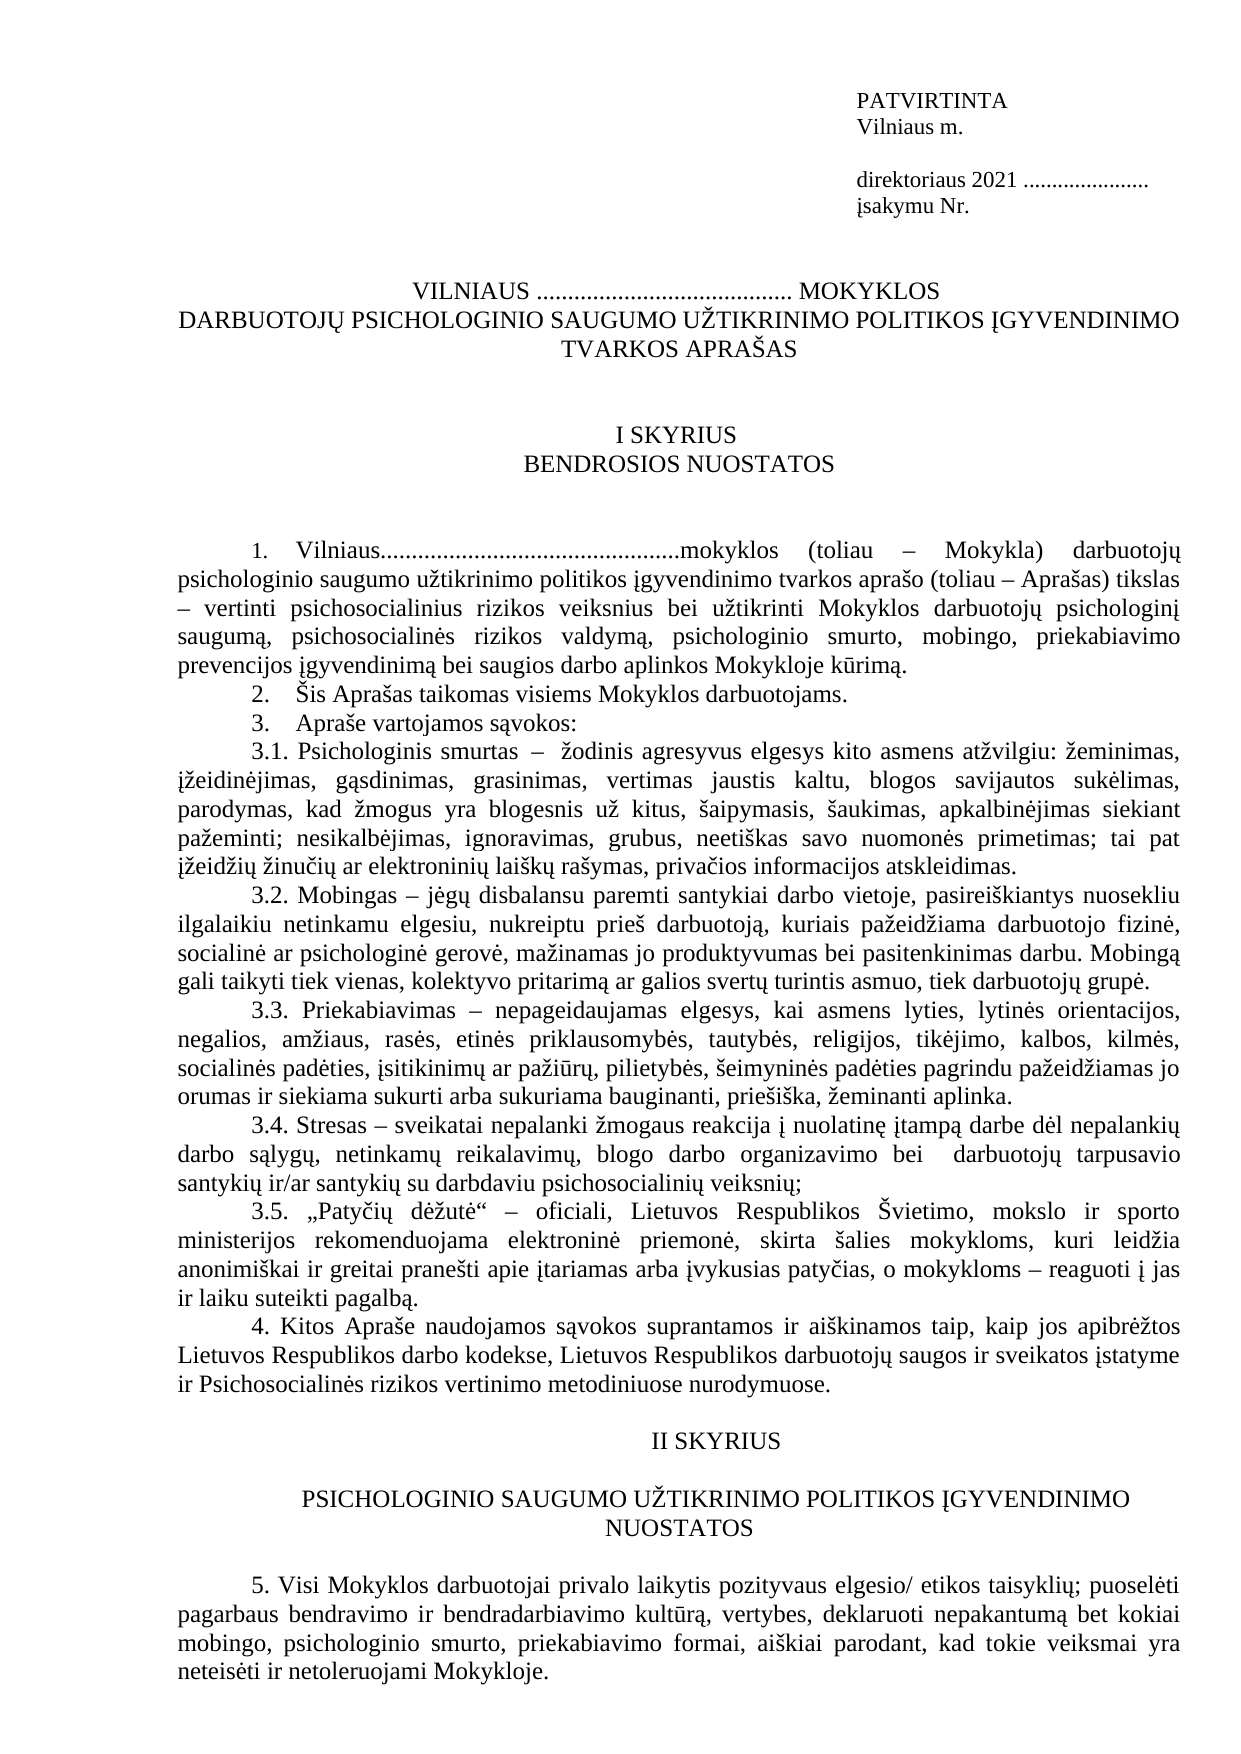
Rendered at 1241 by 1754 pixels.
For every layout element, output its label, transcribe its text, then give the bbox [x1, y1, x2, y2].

text PSICHOLOGINIO SAUGUMO UŽTIKRINIMO POLITIKOS ĮGYVENDINIMO NUOSTATOS [177, 1484, 1181, 1541]
text II SKYRIUS [177, 1426, 1181, 1455]
text PATVIRTINTA [856, 87, 1181, 113]
text 4. Kitos Apraše naudojamos sąvokos suprantamos ir aiškinamos taip, kaip jos apibrėžtos Lietuvos Respublikos darbo kodekse, Lietuvos Respublikos darbuotojų saugos ir sveikatos įstatyme ir Psichosocialinės rizikos vertinimo metodiniuose nurodymuose. [177, 1311, 1181, 1398]
text direktoriaus 2021 ...................... [768, 166, 1181, 192]
text 3.2. Mobingas – jėgų disbalansu paremti santykiai darbo vietoje, pasireiškiantys nuosekliu ilgalaikiu netinkamu elgesiu, nukreiptu prieš darbuotoją, kuriais pažeidžiama darbuotojo fizinė, socialinė ar psichologinė gerovė, mažinamas jo produktyvumas bei pasitenkinimas darbu. Mobingą gali taikyti tiek vienas, kolektyvo pritarimą ar galios svertų turintis asmuo, tiek darbuotojų grupė. [177, 880, 1181, 995]
text 3.5. „Patyčių dėžutė“ – oficiali, Lietuvos Respublikos Švietimo, mokslo ir sporto ministerijos rekomenduojama elektroninė priemonė, skirta šalies mokykloms, kuri leidžia anonimiškai ir greitai pranešti apie įtariamas arba įvykusias patyčias, o mokykloms – reaguoti į jas ir laiku suteikti pagalbą. [177, 1196, 1181, 1311]
text 3.4. Stresas – sveikatai nepalanki žmogaus reakcija į nuolatinę įtampą darbe dėl nepalankių darbo sąlygų, netinkamų reikalavimų, blogo darbo organizavimo bei darbuotojų tarpusavio santykių ir/ar santykių su darbdaviu psichosocialinių veiksnių; [177, 1110, 1181, 1196]
text 3.3. Priekabiavimas – nepageidaujamas elgesys, kai asmens lyties, lytinės orientacijos, negalios, amžiaus, rasės, etinės priklausomybės, tautybės, religijos, tikėjimo, kalbos, kilmės, socialinės padėties, įsitikinimų ar pažiūrų, pilietybės, šeimyninės padėties pagrindu pažeidžiamas jo orumas ir siekiama sukurti arba sukuriama bauginanti, priešiška, žeminanti aplinka. [177, 995, 1181, 1110]
text įsakymu Nr. [768, 192, 1181, 219]
list Apraše vartojamos sąvokos: [177, 708, 1181, 736]
text Vilniaus m. [856, 113, 1181, 140]
text DARBUOTOJŲ PSICHOLOGINIO SAUGUMO UŽTIKRINIMO POLITIKOS ĮGYVENDINIMO TVARKOS APRAŠAS [177, 305, 1181, 363]
text 3.1. Psichologinis smurtas – žodinis agresyvus elgesys kito asmens atžvilgiu: žeminimas, įžeidinėjimas, gąsdinimas, grasinimas, vertimas jaustis kaltu, blogos savijautos sukėlimas, parodymas, kad žmogus yra blogesnis už kitus, šaipymasis, šaukimas, apkalbinėjimas siekiant pažeminti; nesikalbėjimas, ignoravimas, grubus, neetiškas savo nuomonės primetimas; tai pat įžeidžių žinučių ar elektroninių laiškų rašymas, privačios informacijos atskleidimas. [177, 736, 1181, 880]
text BENDROSIOS NUOSTATOS [177, 449, 1181, 478]
text I SKYRIUS [177, 420, 1181, 449]
text VILNIAUS ......................................... MOKYKLOS [177, 276, 1181, 305]
list Vilniaus................................................mokyklos (toliau – Mokykla) darbuotojų psichologinio saugumo užtikrinimo politikos įgyvendinimo tvarkos aprašo (toliau – Aprašas) tikslas – vertinti psichosocialinius rizikos veiksnius bei užtikrinti Mokyklos darbuotojų psichologinį saugumą, psichosocialinės rizikos valdymą, psichologinio smurto, mobingo, priekabiavimo prevencijos įgyvendinimą bei saugios darbo aplinkos Mokykloje kūrimą. [177, 535, 1181, 679]
text 5. Visi Mokyklos darbuotojai privalo laikytis pozityvaus elgesio/ etikos taisyklių; puoselėti pagarbaus bendravimo ir bendradarbiavimo kultūrą, vertybes, deklaruoti nepakantumą bet kokiai mobingo, psichologinio smurto, priekabiavimo formai, aiškiai parodant, kad tokie veiksmai yra neteisėti ir netoleruojami Mokykloje. [177, 1570, 1181, 1685]
list Šis Aprašas taikomas visiems Mokyklos darbuotojams. [177, 679, 1181, 708]
